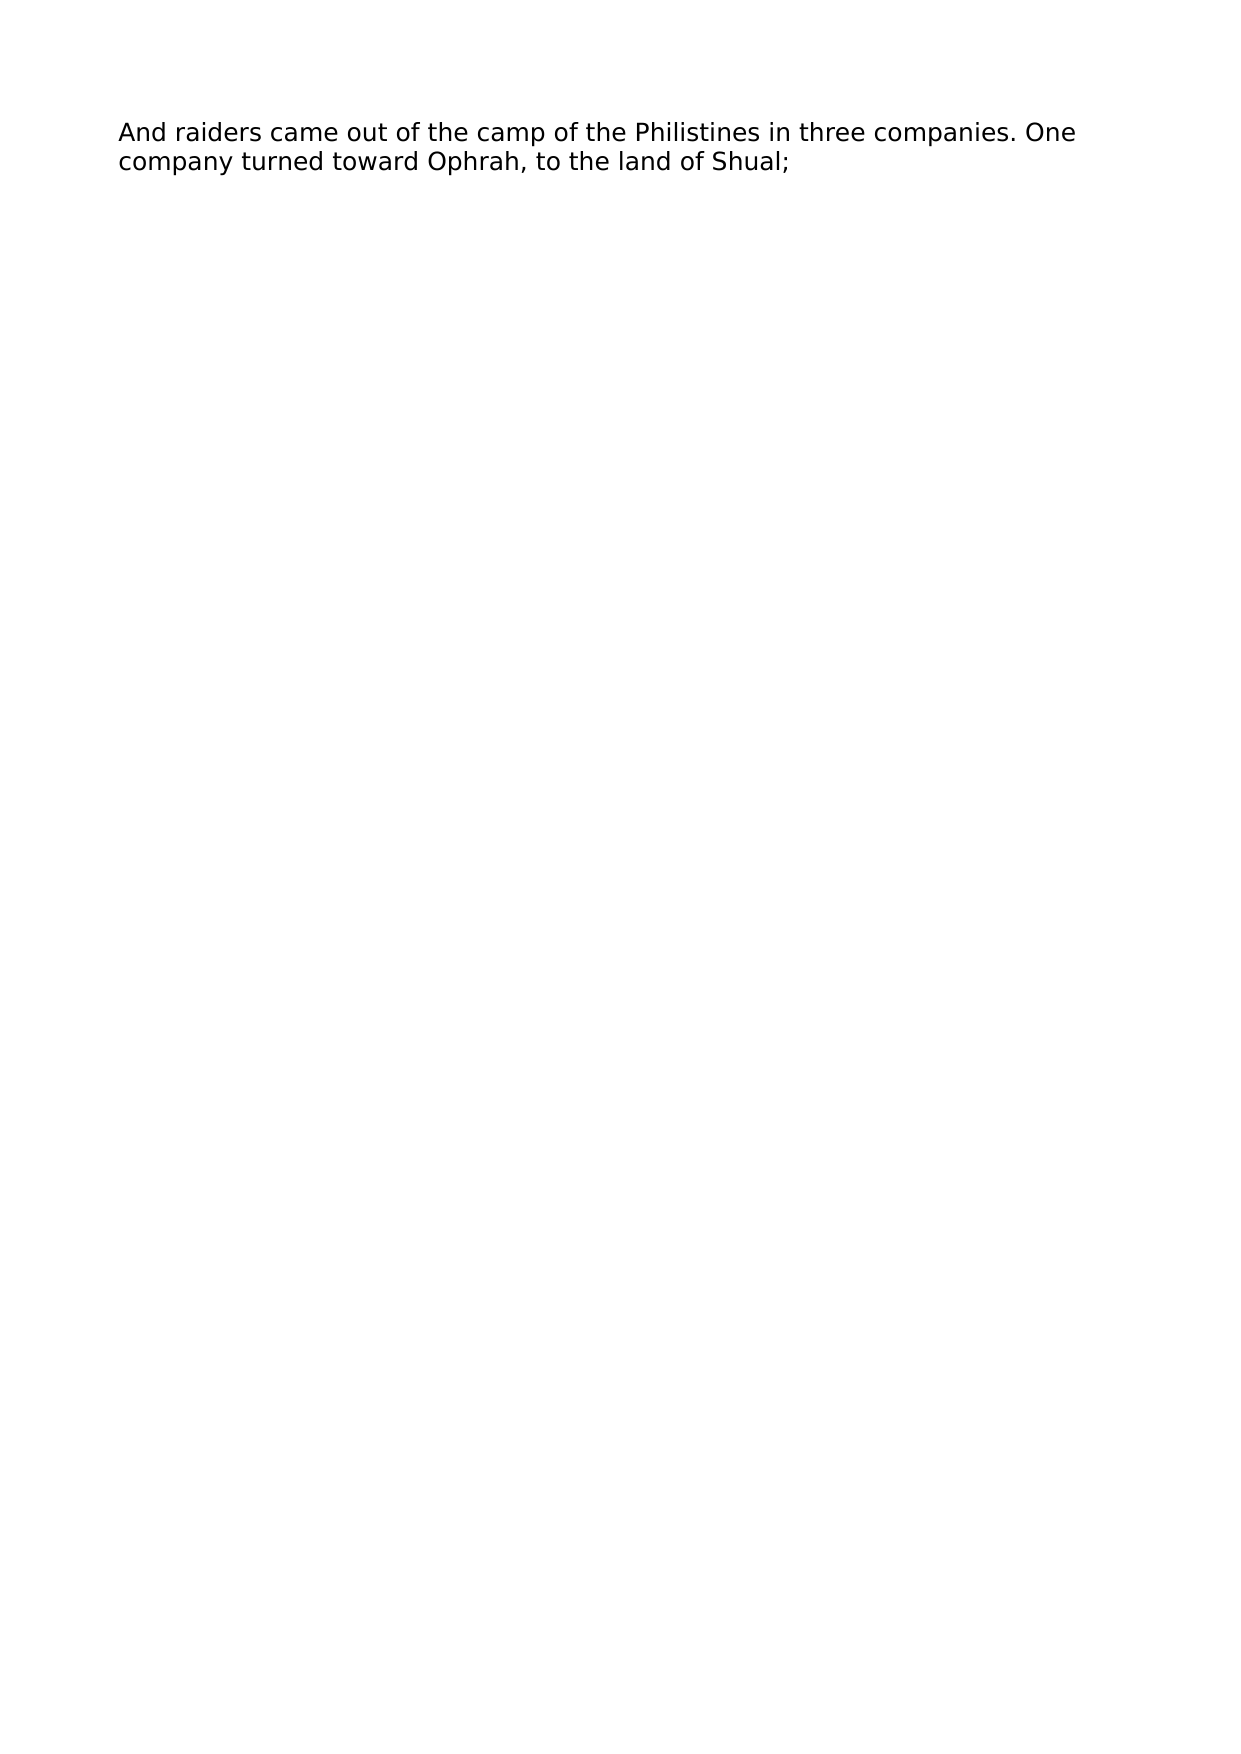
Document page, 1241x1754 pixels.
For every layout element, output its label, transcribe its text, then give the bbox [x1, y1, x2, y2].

text And raiders came out of the camp of the Philistines in three companies. One company turned toward Ophrah, to the land of Shual; [118, 118, 1122, 176]
